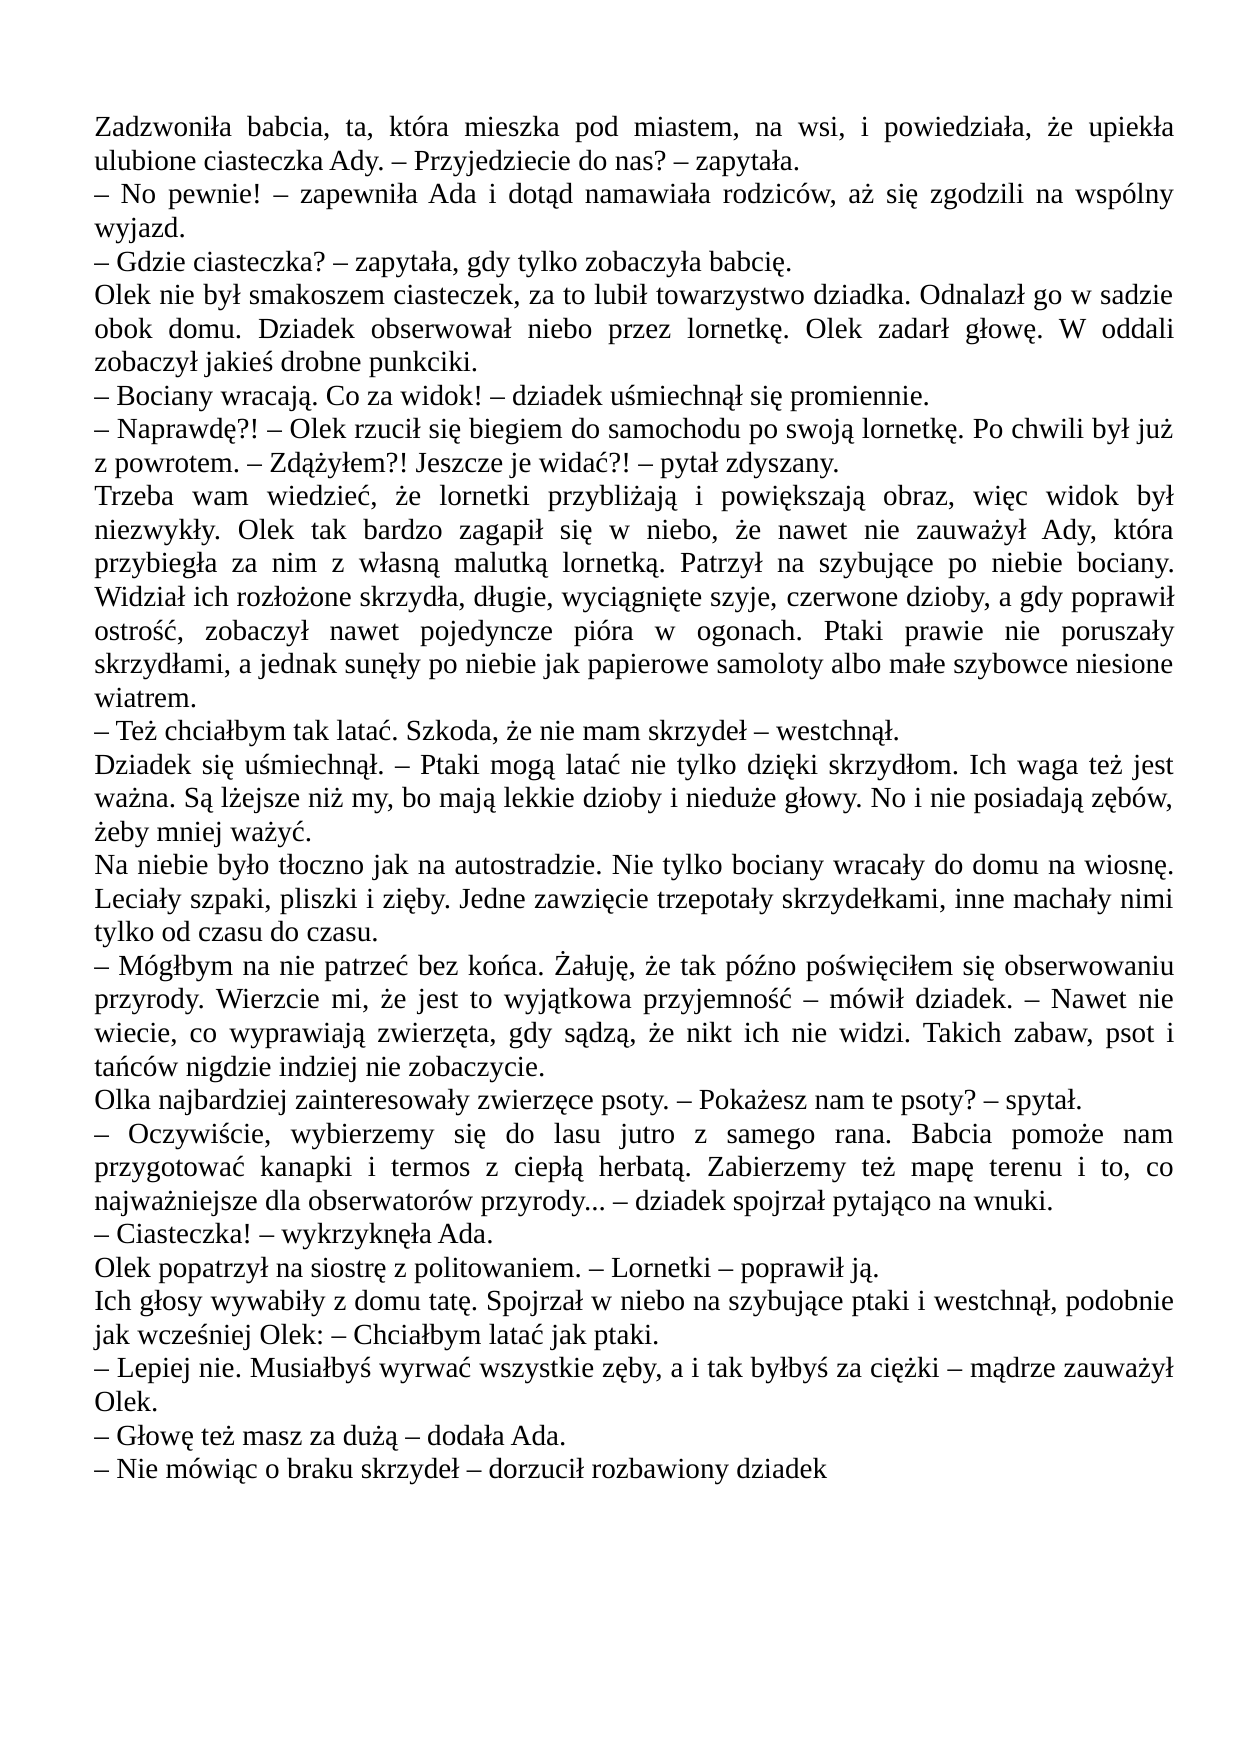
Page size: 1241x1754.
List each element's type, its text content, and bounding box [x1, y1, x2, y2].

text Na niebie było tłoczno jak na autostradzie. Nie tylko bociany wracały do domu na wiosnę. Leciały szpaki, pliszki i zięby. Jedne zawzięcie trzepotały skrzydełkami, inne machały nimi tylko od czasu do czasu. [94, 847, 1175, 948]
text – Oczywiście, wybierzemy się do lasu jutro z samego rana. Babcia pomoże nam przygotować kanapki i termos z ciepłą herbatą. Zabierzemy też mapę terenu i to, co najważniejsze dla obserwatorów przyrody... – dziadek spojrzał pytająco na wnuki. [94, 1116, 1175, 1216]
text – Mógłbym na nie patrzeć bez końca. Żałuję, że tak późno poświęciłem się obserwowaniu przyrody. Wierzcie mi, że jest to wyjątkowa przyjemność – mówił dziadek. – Nawet nie wiecie, co wyprawiają zwie­rzęta, gdy sądzą, że nikt ich nie widzi. Takich zabaw, psot i tańców nigdzie indziej nie zobaczycie. [94, 948, 1175, 1082]
text Trzeba wam wiedzieć, że lornetki przybliżają i powiększają obraz, więc widok był niezwykły. Olek tak bardzo zagapił się w niebo, że nawet nie zauważył Ady, która przybiegła za nim z własną malutką lor­netką. Patrzył na szybujące po niebie bociany. Widział ich rozłożone skrzydła, długie, wyciągnięte szyje, czerwone dzioby, a gdy poprawił ostrość, zobaczył nawet pojedyncze pióra w ogonach. Ptaki prawie nie poruszały skrzydłami, a jednak sunęły po niebie jak papierowe samoloty albo małe szybowce niesione wiatrem. [94, 478, 1175, 713]
text Olek popatrzył na siostrę z politowaniem. – Lornetki – poprawił ją. [94, 1250, 1175, 1283]
text Dziadek się uśmiechnął. – Ptaki mogą latać nie tylko dzięki skrzydłom. Ich waga też jest ważna. Są lżejsze niż my, bo mają lekkie dzioby i nieduże głowy. No i nie posiadają zębów, żeby mniej ważyć. [94, 747, 1175, 847]
text – Bociany wracają. Co za widok! – dziadek uśmiechnął się promiennie. [94, 378, 1175, 411]
text Olek nie był smakoszem ciasteczek, za to lubił towarzystwo dziadka. Odnalazł go w sadzie obok domu. Dziadek obserwował niebo przez lornetkę. Olek zadarł głowę. W oddali zobaczył jakieś drobne punkciki. [94, 277, 1175, 378]
text – Lepiej nie. Musiałbyś wyrwać wszystkie zęby, a i tak byłbyś za ciężki – mądrze zauważył Olek. [94, 1351, 1175, 1418]
text – Głowę też masz za dużą – dodała Ada. [94, 1418, 1175, 1451]
text Zadzwoniła babcia, ta, która mieszka pod miastem, na wsi, i powiedziała, że upiekła ulubione ciasteczka Ady. – Przyjedziecie do nas? – zapytała. [94, 109, 1175, 177]
text – Gdzie ciasteczka? – zapytała, gdy tylko zobaczyła babcię. [94, 244, 1175, 277]
text – Też chciałbym tak latać. Szkoda, że nie mam skrzydeł – westchnął. [94, 713, 1175, 747]
text – Ciasteczka! – wykrzyknęła Ada. [94, 1216, 1175, 1250]
text – No pewnie! – zapewniła Ada i dotąd namawiała rodziców, aż się zgodzili na wspólny wyjazd. [94, 177, 1175, 244]
text – Nie mówiąc o braku skrzydeł – dorzucił rozbawiony dziadek [94, 1451, 1175, 1485]
text Olka najbardziej zainteresowały zwierzęce psoty. – Pokażesz nam te psoty? – spytał. [94, 1082, 1175, 1116]
text – Naprawdę?! – Olek rzucił się biegiem do samochodu po swoją lornetkę. Po chwili był już z powrotem. – Zdążyłem?! Jeszcze je widać?! – pytał zdyszany. [94, 411, 1175, 478]
text Ich głosy wywabiły z domu tatę. Spojrzał w niebo na szybujące ptaki i westchnął, podobnie jak wcześniej Olek: – Chciałbym latać jak ptaki. [94, 1283, 1175, 1351]
